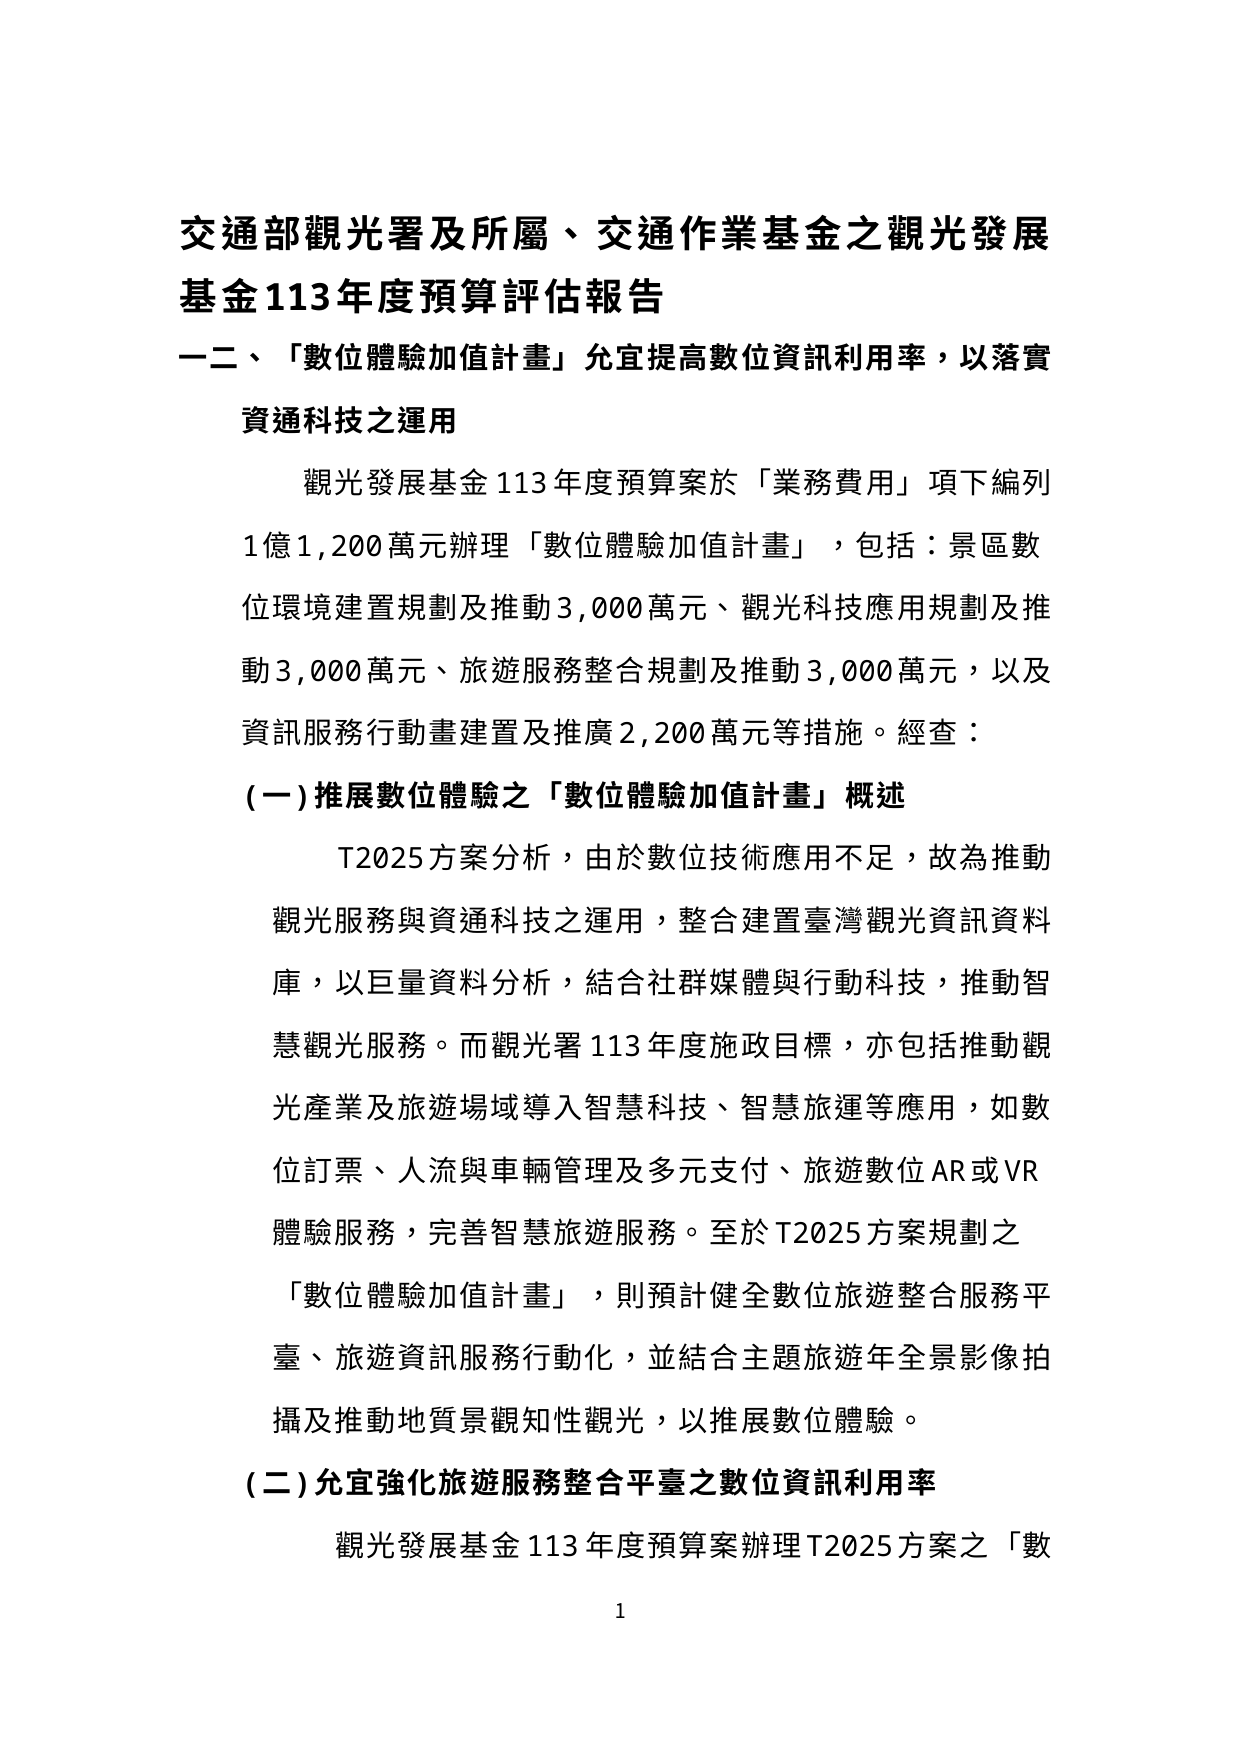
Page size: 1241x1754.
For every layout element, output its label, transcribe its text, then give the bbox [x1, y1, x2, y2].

text (二)允宜強化旅遊服務整合平臺之數位資訊利用率 [236, 1439, 1063, 1502]
text 觀光發展基金113年度預算案辦理T2025方案之「數位體驗加值計畫」，規劃整合食宿遊購資訊，建立多元通路上架機制，輔導產業介接及健全數位旅遊整合服務平臺，並整合臺灣觀光資訊網、iTravel旅行臺灣行動應用服務及旅行臺灣APP等，打造數位旅遊服務整合平臺，使旅遊資訊服務行動化。該計畫係以「每年完成1處數位體驗場域」作為關鍵績效指標，屬於投入型指標，惟計畫成效似未能與觀光效益或資訊使用率等成果型指標相連結，允宜建立與「產出型」或「成果型」相關之績效指標，俾提高數位資訊利用率，充分發揮經費實質效益。 [266, 1502, 1063, 1564]
text 一二、「數位體驗加值計畫」允宜提高數位資訊利用率，以落實資通科技之運用 [177, 314, 1063, 439]
text 交通部觀光署及所屬、交通作業基金之觀光發展基金113年度預算評估報告 [177, 189, 1063, 314]
text 觀光發展基金113年度預算案於「業務費用」項下編列1億1,200萬元辦理「數位體驗加值計畫」，包括：景區數位環境建置規劃及推動3,000萬元、觀光科技應用規劃及推動3,000萬元、旅遊服務整合規劃及推動3,000萬元，以及資訊服務行動畫建置及推廣2,200萬元等措施。經查： [236, 439, 1063, 752]
text (一)推展數位體驗之「數位體驗加值計畫」概述 [236, 752, 1063, 814]
text T2025方案分析，由於數位技術應用不足，故為推動觀光服務與資通科技之運用，整合建置臺灣觀光資訊資料庫，以巨量資料分析，結合社群媒體與行動科技，推動智慧觀光服務。而觀光署113年度施政目標，亦包括推動觀光產業及旅遊場域導入智慧科技、智慧旅運等應用，如數位訂票、人流與車輛管理及多元支付、旅遊數位AR或VR體驗服務，完善智慧旅遊服務。至於T2025方案規劃之「數位體驗加值計畫」，則預計健全數位旅遊整合服務平臺、旅遊資訊服務行動化，並結合主題旅遊年全景影像拍攝及推動地質景觀知性觀光，以推展數位體驗。 [266, 814, 1063, 1439]
